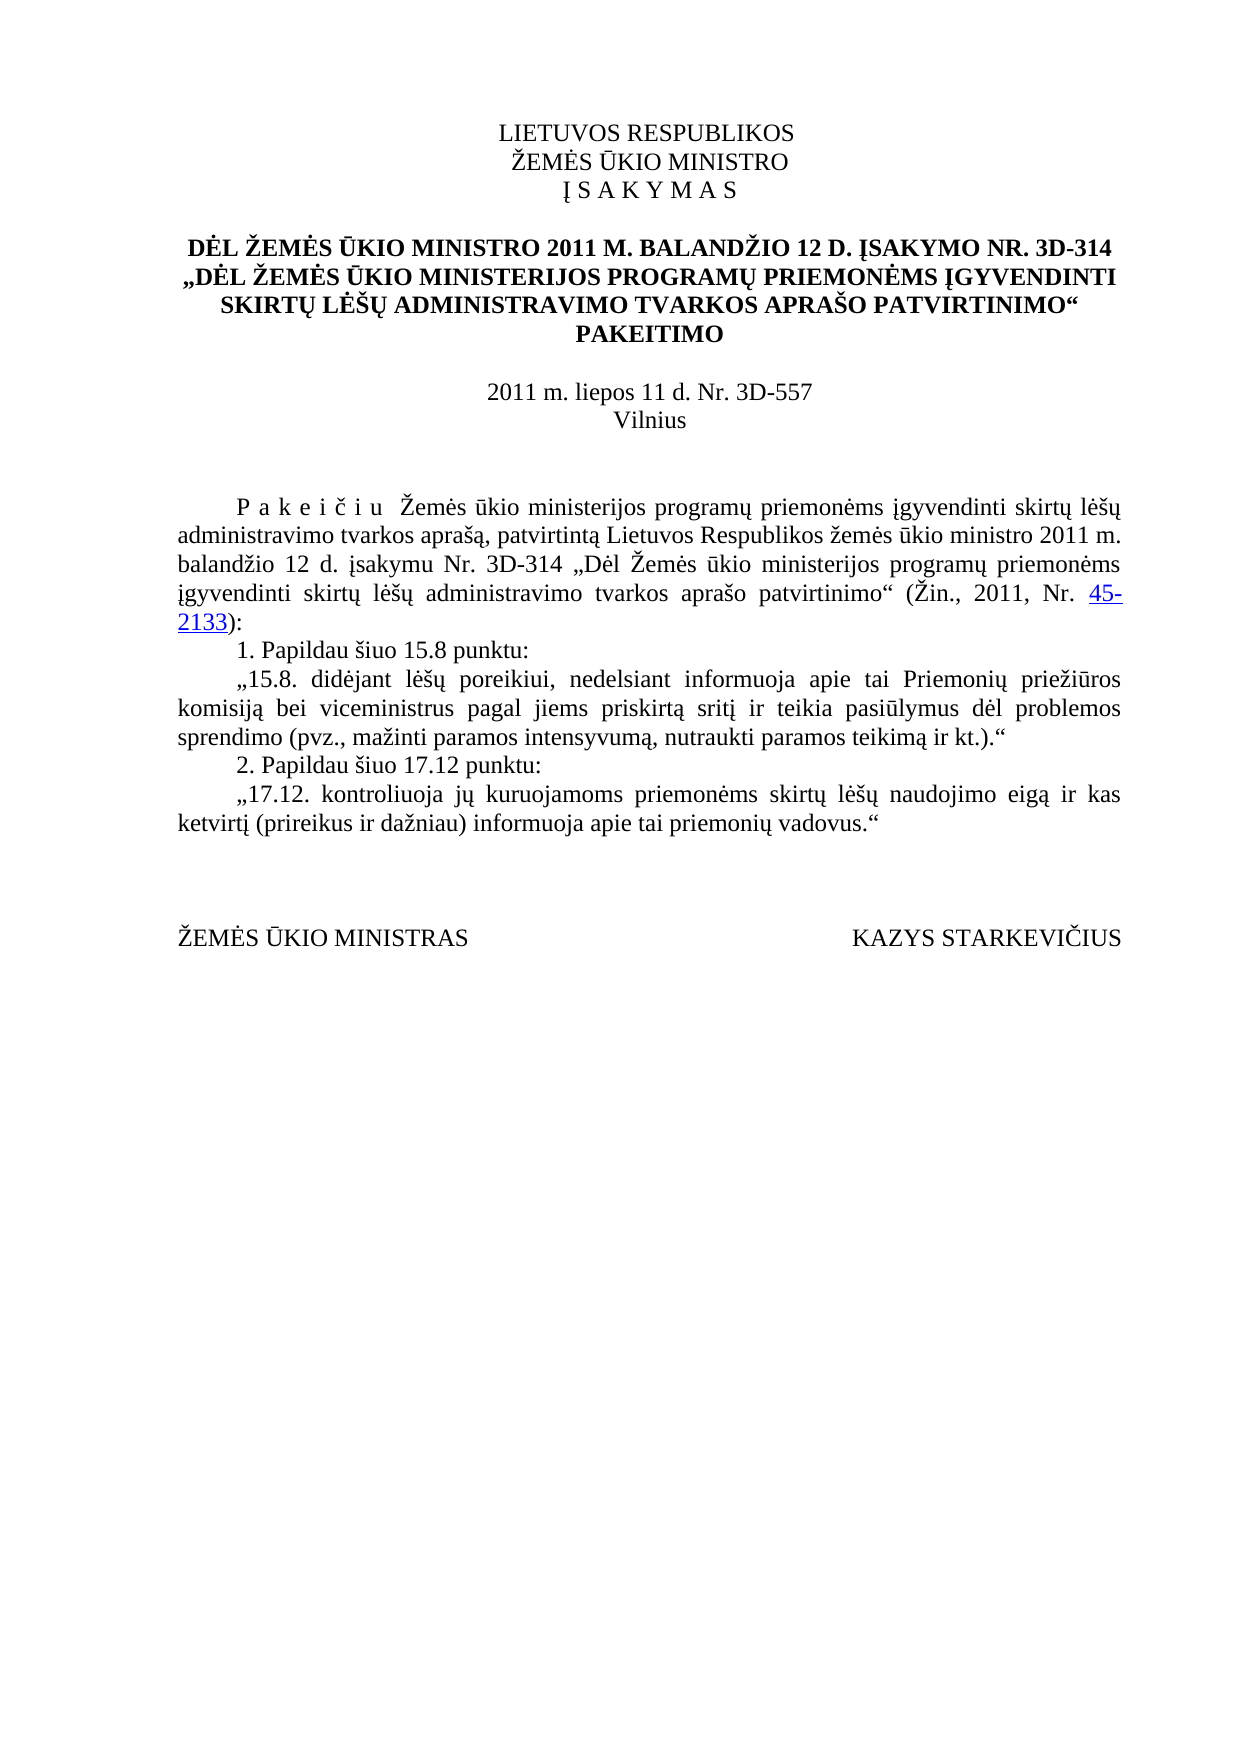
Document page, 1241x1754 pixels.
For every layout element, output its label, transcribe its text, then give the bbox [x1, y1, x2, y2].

text Vilnius [177, 406, 1122, 434]
text ŽEMĖS ŪKIO MINISTRO [177, 147, 1122, 176]
text „17.12. kontroliuoja jų kuruojamoms priemonėms skirtų lėšų naudojimo eigą ir kas ketvirtį (prireikus ir dažniau) informuoja apie tai priemonių vadovus.“ [177, 779, 1122, 837]
text 2. Papildau šiuo 17.12 punktu: [177, 751, 1122, 779]
text Į S A K Y M A S [177, 176, 1122, 204]
text 2011 m. liepos 11 d. Nr. 3D-557 [177, 377, 1122, 406]
text P a k e i č i u Žemės ūkio ministerijos programų priemonėms įgyvendinti skirtų lėšų administravimo tvarkos aprašą, patvirtintą Lietuvos Respublikos žemės ūkio ministro 2011 m. balandžio 12 d. įsakymu Nr. 3D-314 „Dėl Žemės ūkio ministerijos programų priemonėms įgyvendinti skirtų lėšų administravimo tvarkos aprašo patvirtinimo“ (Žin., 2011, Nr. 45-2133): [177, 492, 1122, 636]
text 1. Papildau šiuo 15.8 punktu: [177, 636, 1122, 664]
text „15.8. didėjant lėšų poreikiui, nedelsiant informuoja apie tai Priemonių priežiūros komisiją bei viceministrus pagal jiems priskirtą sritį ir teikia pasiūlymus dėl problemos sprendimo (pvz., mažinti paramos intensyvumą, nutraukti paramos teikimą ir kt.).“ [177, 664, 1122, 751]
text DĖL ŽEMĖS ŪKIO MINISTRO 2011 M. BALANDŽIO 12 D. ĮSAKYMO Nr. 3D-314 „DĖL ŽEMĖS ŪKIO MINISTERIJOS PROGRAMŲ PRIEMONĖMS ĮGYVENDINTI SKIRTŲ LĖŠŲ ADMINISTRAVIMO TVARKOS APRAŠO PATVIRTINIMO“ PAKEITIMO [177, 233, 1122, 348]
text LIETUVOS RESPUBLIKOS [177, 118, 1122, 147]
text Žemės ūkio ministras Kazys Starkevičius [177, 923, 1122, 952]
